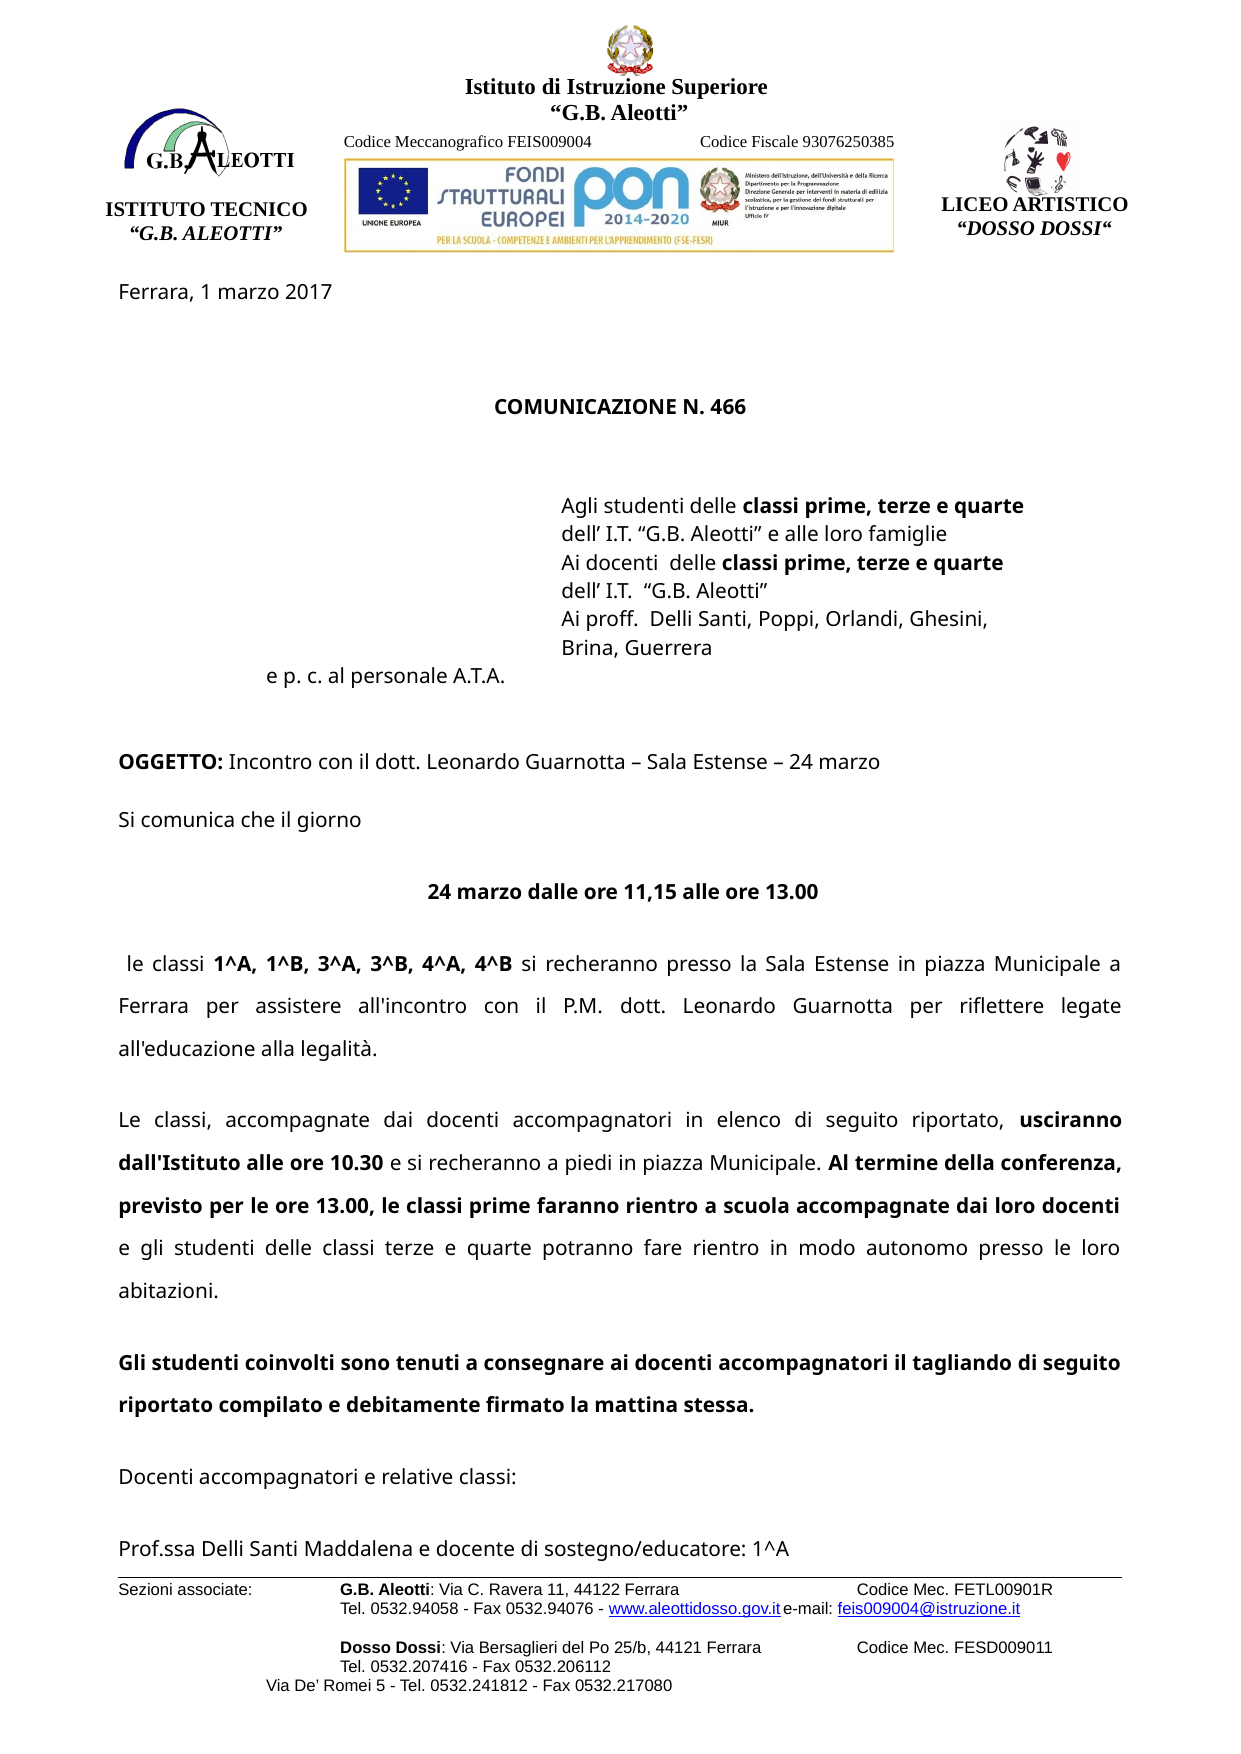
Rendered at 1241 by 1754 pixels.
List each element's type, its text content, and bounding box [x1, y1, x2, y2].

text COMUNICAZIONE N. 466 [118, 392, 1122, 421]
text le classi 1^A, 1^B, 3^A, 3^B, 4^A, 4^B si recheranno presso la Sala Estense in piazza Municipale a Ferrara per assistere all'incontro con il P.M. dott. Leonardo Guarnotta per riflettere legate all'educazione alla legalità. [118, 949, 1122, 1062]
picture [995, 119, 1082, 206]
text Ai docenti delle classi prime, terze e quarte [121, 548, 1122, 576]
text Ferrara, 1 marzo 2017 [118, 277, 1122, 306]
text dell’ I.T. “G.B. Aleotti” [121, 576, 1122, 604]
picture [996, 198, 1004, 206]
text 24 marzo dalle ore 11,15 alle ore 13.00 [118, 877, 1122, 905]
text Docenti accompagnatori e relative classi: [118, 1462, 1122, 1491]
picture [607, 24, 654, 77]
text Si comunica che il giorno [118, 805, 1122, 833]
text Gli studenti coinvolti sono tenuti a consegnare ai docenti accompagnatori il tagliando di seguito riportato compilato e debitamente firmato la mattina stessa. [118, 1348, 1122, 1419]
text Agli studenti delle classi prime, terze e quarte [121, 491, 1122, 519]
text OGGETTO: Incontro con il dott. Leonardo Guarnotta – Sala Estense – 24 marzo [118, 747, 1122, 776]
text dell’ I.T. “G.B. Aleotti” e alle loro famiglie [121, 519, 1122, 548]
picture [344, 157, 894, 253]
text Brina, Guerrera e p. c. al personale A.T.A. [121, 633, 1122, 690]
text Le classi, accompagnate dai docenti accompagnatori in elenco di seguito riportato, usciranno dall'Istituto alle ore 10.30 e si recheranno a piedi in piazza Municipale. Al termine della conferenza, previsto per le ore 13.00, le classi prime faranno rientro a scuola accompagnate dai loro docenti e gli studenti delle classi terze e quarte potranno fare rientro in modo autonomo presso le loro abitazioni. [118, 1106, 1122, 1304]
text Prof.ssa Delli Santi Maddalena e docente di sostegno/educatore: 1^A [118, 1534, 1122, 1562]
text Ai proff. Delli Santi, Poppi, Orlandi, Ghesini, [121, 604, 1122, 633]
